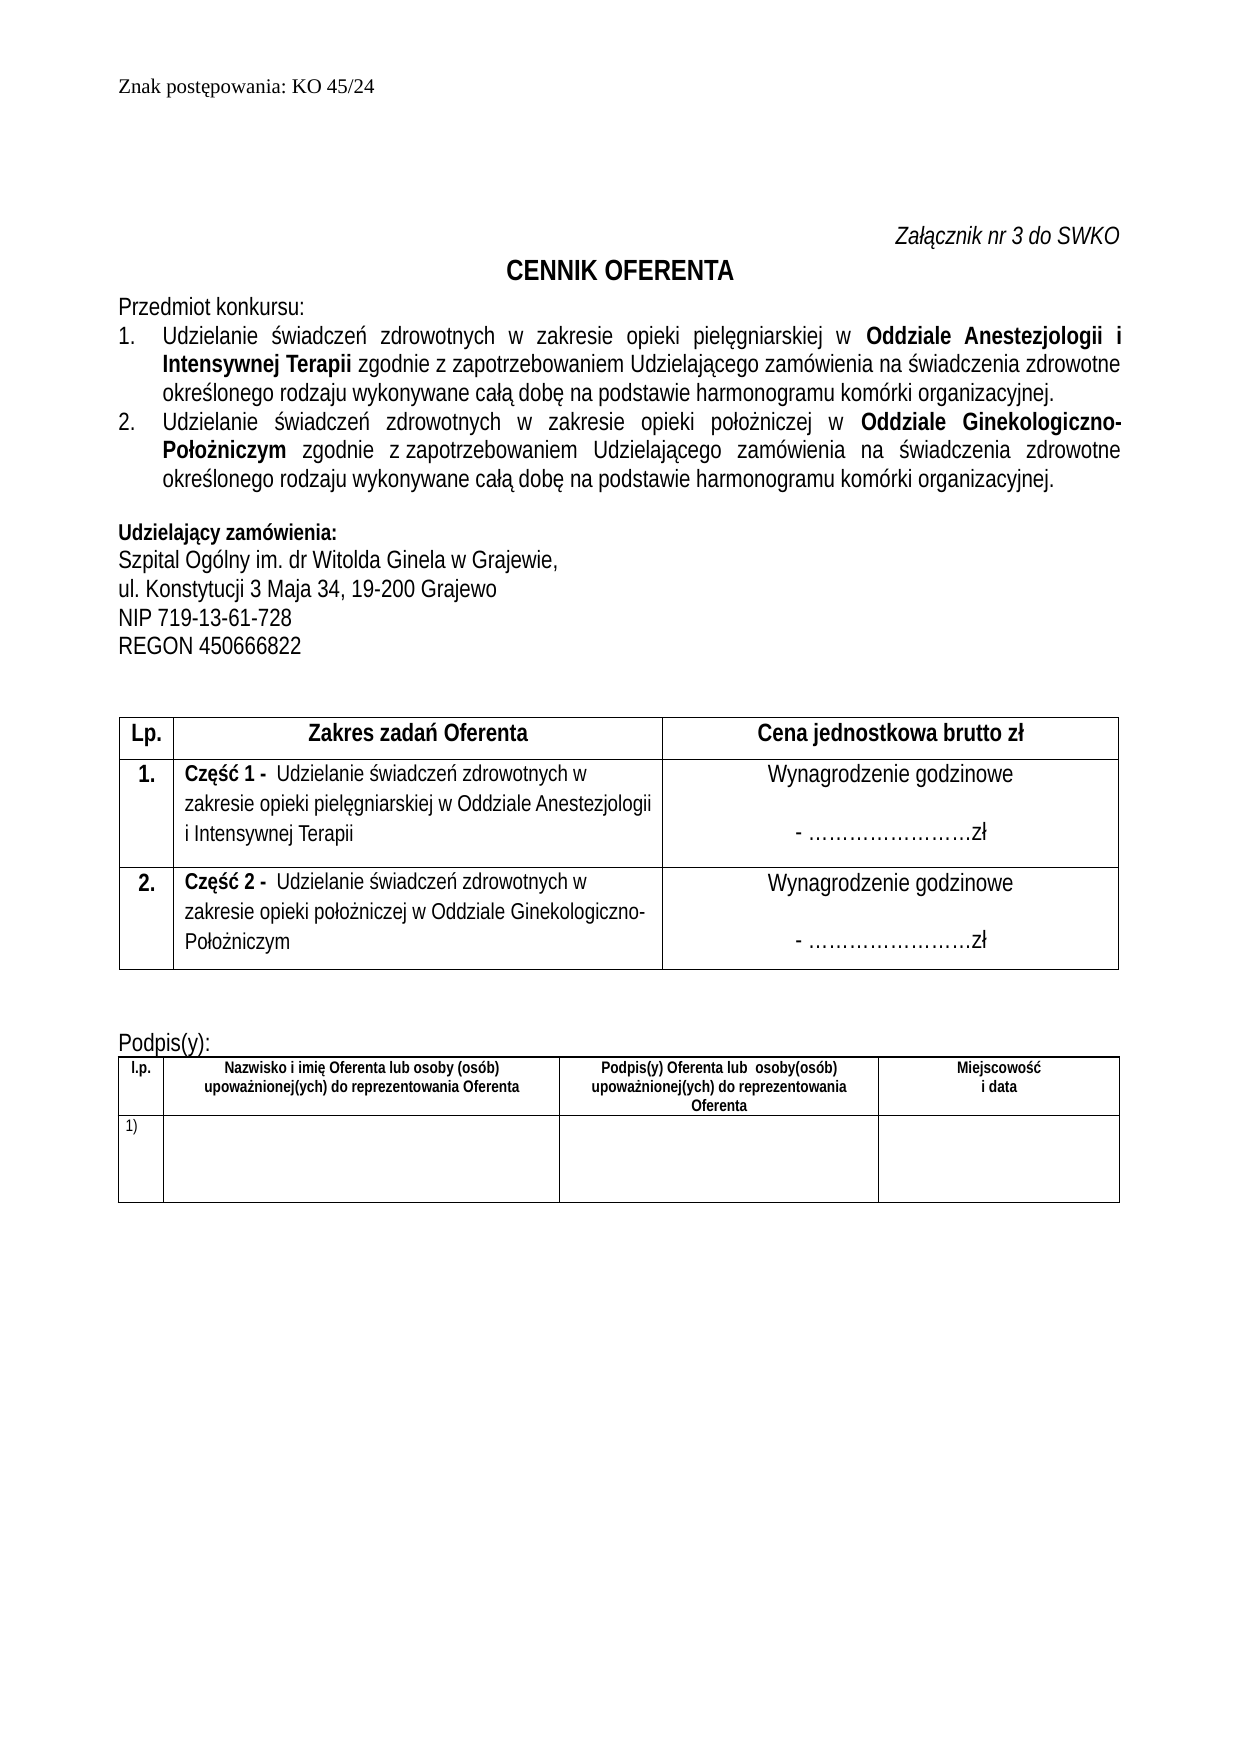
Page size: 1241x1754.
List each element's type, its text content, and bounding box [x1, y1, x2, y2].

text Podpis(y): [118, 1028, 1122, 1056]
table_header l.p. [119, 1058, 163, 1115]
list Udzielanie świadczeń zdrowotnych w zakresie opieki położniczej w Oddziale Ginekologiczno-Położniczym zgodnie z zapotrzebowaniem Udzielającego zamówienia na świadczenia zdrowotne określonego rodzaju wykonywane całą dobę na podstawie harmonogramu komórki organizacyjnej. [118, 407, 1122, 492]
table_header Lp. [120, 718, 173, 758]
table_header Miejscowość i data [879, 1058, 1119, 1115]
table_header Podpis(y) Oferenta lub osoby(osób) upoważnionej(ych) do reprezentowania Oferenta [560, 1058, 878, 1115]
text Załącznik nr 3 do SWKO [118, 221, 1122, 249]
table_header Cena jednostkowa brutto zł [663, 718, 1118, 758]
table_cell [164, 1116, 559, 1202]
text Szpital Ogólny im. dr Witolda Ginela w Grajewie, [118, 545, 1122, 574]
text ul. Konstytucji 3 Maja 34, 19-200 Grajewo [118, 574, 1122, 602]
table_cell [560, 1116, 878, 1202]
text NIP 719-13-61-728 [118, 602, 1122, 631]
table_cell 1. [120, 760, 173, 867]
text Udzielający zamówienia: [118, 519, 1122, 545]
subtitle Przedmiot konkursu: [118, 292, 1122, 321]
table_header Zakres zadań Oferenta [174, 718, 662, 758]
table_cell Część 2 - Udzielanie świadczeń zdrowotnych w zakresie opieki położniczej w Oddziale Ginekologiczno-Położniczym [174, 868, 662, 969]
table_cell 2. [120, 868, 173, 969]
text CENNIK OFERENTA [118, 253, 1122, 287]
table_cell [879, 1116, 1119, 1202]
text REGON 450666822 [118, 631, 1122, 660]
table_cell Część 1 - Udzielanie świadczeń zdrowotnych w zakresie opieki pielęgniarskiej w Oddziale Anestezjologii i Intensywnej Terapii [174, 760, 662, 867]
table_cell 1) [119, 1116, 163, 1202]
table_header Nazwisko i imię Oferenta lub osoby (osób) upoważnionej(ych) do reprezentowania Oferenta [164, 1058, 559, 1115]
table_cell Wynagrodzenie godzinowe - ……………………zł [663, 868, 1118, 969]
list Udzielanie świadczeń zdrowotnych w zakresie opieki pielęgniarskiej w Oddziale Anestezjologii i Intensywnej Terapii zgodnie z zapotrzebowaniem Udzielającego zamówienia na świadczenia zdrowotne określonego rodzaju wykonywane całą dobę na podstawie harmonogramu komórki organizacyjnej. [118, 321, 1122, 407]
table_cell Wynagrodzenie godzinowe - ……………………zł [663, 760, 1118, 867]
